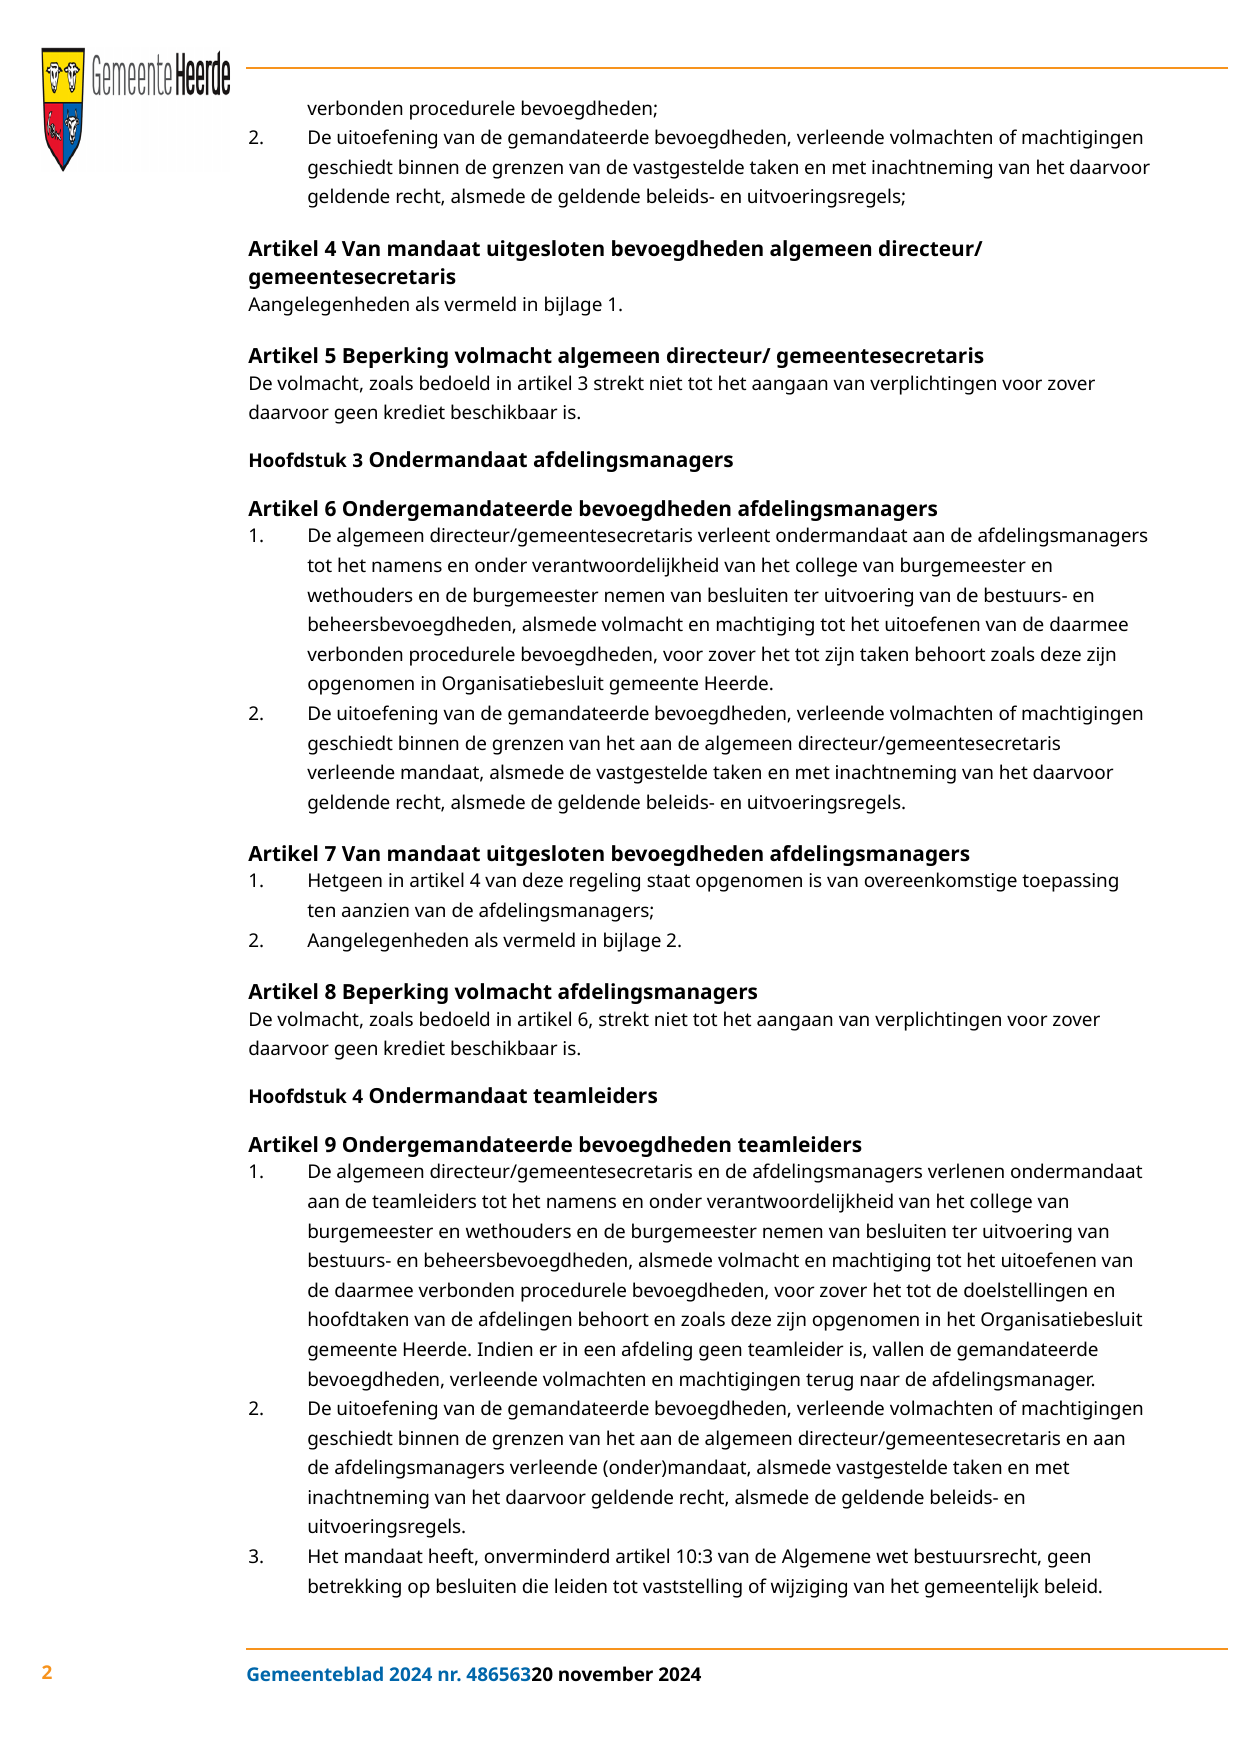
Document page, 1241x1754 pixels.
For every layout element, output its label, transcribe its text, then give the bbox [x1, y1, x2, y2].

text Artikel 8 Beperking volmacht afdelingsmanagers [248, 977, 1152, 1006]
text Artikel 9 Ondergemandateerde bevoegdheden teamleiders [248, 1130, 1152, 1159]
list De uitoefening van de gemandateerde bevoegdheden, verleende volmachten of machtigingen geschiedt binnen de grenzen van het aan de algemeen directeur/gemeentesecretaris verleende mandaat, alsmede de vastgestelde taken en met inachtneming van het daarvoor geldende recht, alsmede de geldende beleids- en uitvoeringsregels. [248, 700, 1152, 814]
list Hetgeen in artikel 4 van deze regeling staat opgenomen is van overeenkomstige toepassing ten aanzien van de afdelingsmanagers; [248, 868, 1152, 923]
list De algemeen directeur/gemeentesecretaris verleent ondermandaat aan de afdelingsmanagers tot het namens en onder verantwoordelijkheid van het college van burgemeester en wethouders en de burgemeester nemen van besluiten ter uitvoering van de bestuurs- en beheersbevoegdheden, alsmede volmacht en machtiging tot het uitoefenen van de daarmee verbonden procedurele bevoegdheden, voor zover het tot zijn taken behoort zoals deze zijn opgenomen in Organisatiebesluit gemeente Heerde. [248, 523, 1152, 696]
text Aangelegenheden als vermeld in bijlage 1. [248, 291, 1152, 317]
text Artikel 4 Van mandaat uitgesloten bevoegdheden algemeen directeur/ gemeentesecretaris [248, 234, 1152, 291]
text Hoofdstuk 3 Ondermandaat afdelingsmanagers [248, 445, 1152, 473]
list De uitoefening van de gemandateerde bevoegdheden, verleende volmachten of machtigingen geschiedt binnen de grenzen van de vastgestelde taken en met inachtneming van het daarvoor geldende recht, alsmede de geldende beleids- en uitvoeringsregels; [248, 124, 1152, 209]
text De volmacht, zoals bedoeld in artikel 6, strekt niet tot het aangaan van verplichtingen voor zover daarvoor geen krediet beschikbaar is. [248, 1006, 1152, 1061]
text De volmacht, zoals bedoeld in artikel 3 strekt niet tot het aangaan van verplichtingen voor zover daarvoor geen krediet beschikbaar is. [248, 370, 1152, 425]
text Artikel 6 Ondergemandateerde bevoegdheden afdelingsmanagers [248, 494, 1152, 523]
text Artikel 7 Van mandaat uitgesloten bevoegdheden afdelingsmanagers [248, 839, 1152, 868]
picture [41, 47, 231, 172]
list De uitoefening van de gemandateerde bevoegdheden, verleende volmachten of machtigingen geschiedt binnen de grenzen van het aan de algemeen directeur/gemeentesecretaris en aan de afdelingsmanagers verleende (onder)mandaat, alsmede vastgestelde taken en met inachtneming van het daarvoor geldende recht, alsmede de geldende beleids- en uitvoeringsregels. [248, 1395, 1152, 1539]
text Artikel 5 Beperking volmacht algemeen directeur/ gemeentesecretaris [248, 341, 1152, 370]
text Hoofdstuk 4 Ondermandaat teamleiders [248, 1081, 1152, 1109]
list De algemeen directeur/gemeentesecretaris en de afdelingsmanagers verlenen ondermandaat aan de teamleiders tot het namens en onder verantwoordelijkheid van het college van burgemeester en wethouders en de burgemeester nemen van besluiten ter uitvoering van bestuurs- en beheersbevoegdheden, alsmede volmacht en machtiging tot het uitoefenen van de daarmee verbonden procedurele bevoegdheden, voor zover het tot de doelstellingen en hoofdtaken van de afdelingen behoort en zoals deze zijn opgenomen in het Organisatiebesluit gemeente Heerde. Indien er in een afdeling geen teamleider is, vallen de gemandateerde bevoegdheden, verleende volmachten en machtigingen terug naar de afdelingsmanager. [248, 1159, 1152, 1391]
list verbonden procedurele bevoegdheden; [248, 95, 1152, 121]
list Aangelegenheden als vermeld in bijlage 2. [248, 927, 1152, 953]
list Het mandaat heeft, onverminderd artikel 10:3 van de Algemene wet bestuursrecht, geen betrekking op besluiten die leiden tot vaststelling of wijziging van het gemeentelijk beleid. [248, 1543, 1152, 1598]
